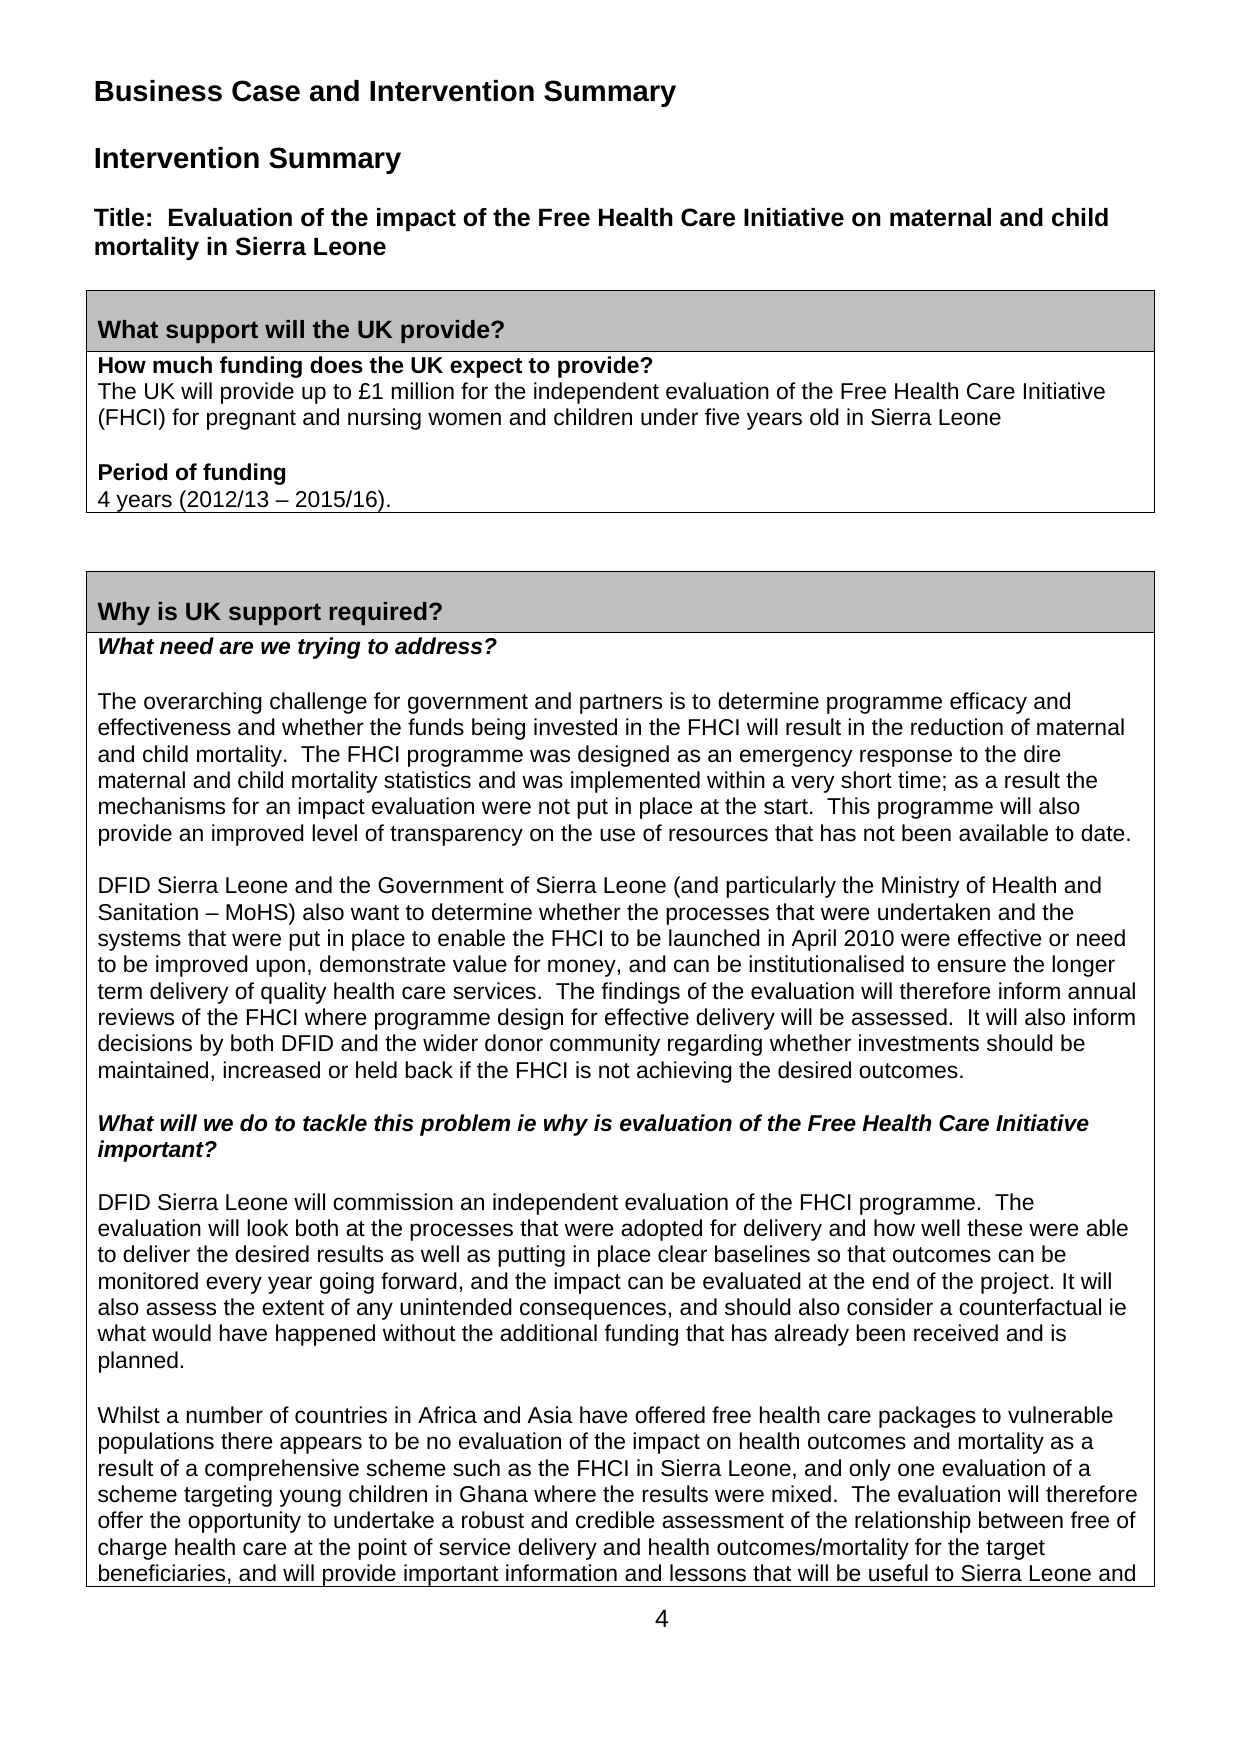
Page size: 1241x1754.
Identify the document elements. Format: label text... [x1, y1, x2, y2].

text Intervention Summary [93, 141, 1125, 174]
table_cell How much funding does the UK expect to provide? The UK will provide up to £1 million for the independent evaluation of the Free Health Care Initiative (FHCI) for pregnant and nursing women and children under five years old in Sierra Leone Period of funding 4 years (2012/13 – 2015/16). [87, 352, 1154, 512]
table_header Why is UK support required? [87, 572, 1154, 632]
table_header What support will the UK provide? [87, 291, 1154, 351]
text Business Case and Intervention Summary [93, 74, 1125, 107]
text Title: Evaluation of the impact of the Free Health Care Initiative on maternal and child mortality in Sierra Leone [93, 203, 1125, 261]
table_cell What need are we trying to address? The overarching challenge for government and partners is to determine programme efficacy and effectiveness and whether the funds being invested in the FHCI will result in the reduction of maternal and child mortality. The FHCI programme was designed as an emergency response to the dire maternal and child mortality statistics and was implemented within a very short time; as a result the mechanisms for an impact evaluation were not put in place at the start. This programme will also provide an improved level of transparency on the use of resources that has not been available to date. DFID Sierra Leone and the Government of Sierra Leone (and particularly the Ministry of Health and Sanitation – MoHS) also want to determine whether the processes that were undertaken and the systems that were put in place to enable the FHCI to be launched in April 2010 were effective or need to be improved upon, demonstrate value for money, and can be institutionalised to ensure the longer term delivery of quality health care services. The findings of the evaluation will therefore inform annual reviews of the FHCI where programme design for effective delivery will be assessed. It will also inform decisions by both DFID and the wider donor community regarding whether investments should be maintained, increased or held back if the FHCI is not achieving the desired outcomes. What will we do to tackle this problem ie why is evaluation of the Free Health Care Initiative important? DFID Sierra Leone will commission an independent evaluation of the FHCI programme. The evaluation will look both at the processes that were adopted for delivery and how well these were able to deliver the desired results as well as putting in place clear baselines so that outcomes can be monitored every year going forward, and the impact can be evaluated at the end of the project. It will also assess the extent of any unintended consequences, and should also consider a counterfactual ie what would have happened without the additional funding that has already been received and is planned. Whilst a number of countries in Africa and Asia have offered free health care packages to vulnerable populations there appears to be no evaluation of the impact on health outcomes and mortality as a result of a comprehensive scheme such as the FHCI in Sierra Leone, and only one evaluation of a scheme targeting young children in Ghana where the results were mixed. The evaluation will therefore offer the opportunity to undertake a robust and credible assessment of the relationship between free of charge health care at the point of service delivery and health outcomes/mortality for the target beneficiaries, and will provide important information and lessons that will be useful to Sierra Leone and [87, 633, 1154, 1586]
